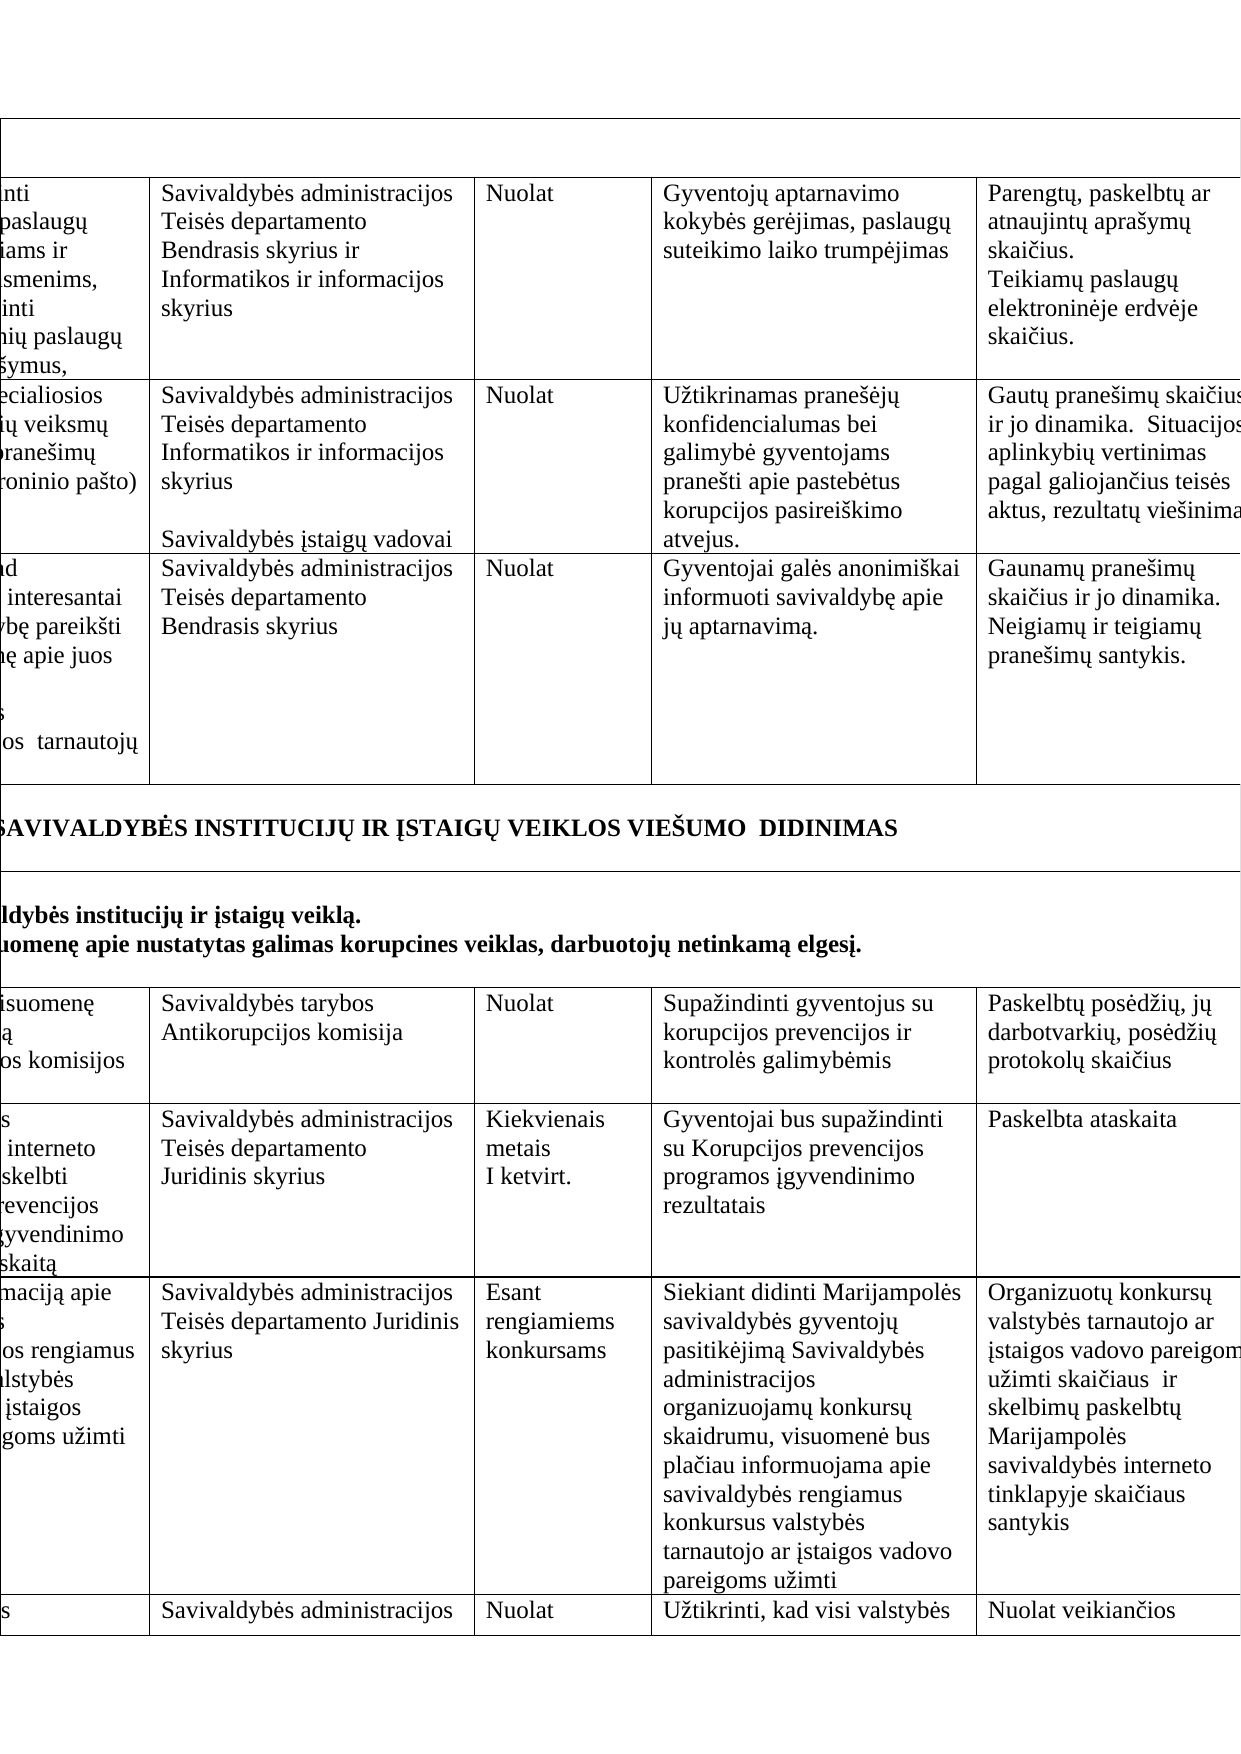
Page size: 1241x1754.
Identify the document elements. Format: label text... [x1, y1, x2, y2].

table_cell Gyventojai galės anonimiškai informuoti savivaldybę apie jų aptarnavimą. [652, 554, 976, 783]
table_cell Marijampolės savivaldybės interneto svetainėje paskelbti korupcijos prevencijos programos įgyvendinimo priemonių atskaitą [1, 1104, 149, 1276]
table_cell Marijampolės savivaldybės internetinėje svetainėje www.marijampole.lt skelbti nuorodas į teisės aktų nustatyta tvarka viešinamus valstybės tarnautojų ir jiems prilygintų asmenų privačių interesų deklaracijų duomenis [1, 1595, 149, 1635]
table_cell III. TIKSLAS – SAVIVALDYBĖS INSTITUCIJŲ IR ĮSTAIGŲ VEIKLOS VIEŠUMO DIDINIMAS [1, 785, 1240, 871]
table_cell Nuolat [475, 380, 651, 552]
table_cell Priemonės: 1. Viešinti Savivaldybės institucijų ir įstaigų veiklą. 2. Informuoti visuomenę apie nustatytas galimas korupcines veiklas, darbuotojų netinkamą elgesį. [1, 872, 1240, 987]
table_cell Užtikrinti, kad savivaldybės interesantai turėtų galimybę pareikšti savo nuomonę apie juos aptarnavusių Savivaldybės administracijos tarnautojų elgesį [1, 554, 149, 783]
table_cell Kiekvienais metais I ketvirt. [475, 1104, 651, 1276]
table_cell Savivaldybės administracijos Teisės departamento Bendrasis skyrius [150, 554, 474, 783]
table_cell Nuolat [475, 554, 651, 783]
table_cell Priemonės: 1. Didinti administracinių paslaugų, teikiamų elektroninėje erdvėje skaičių. 2.Užtikrinti galimybes gyventojams pranešti apie pastebėtus korupcijos pasireiškimo atvejus. [1, 119, 1240, 177]
table_cell Gaunamų pranešimų skaičius ir jo dinamika. Neigiamų ir teigiamų pranešimų santykis. [977, 554, 1240, 783]
table_cell Organizuotų konkursų valstybės tarnautojo ar įstaigos vadovo pareigoms užimti skaičiaus ir skelbimų paskelbtų Marijampolės savivaldybės interneto tinklapyje skaičiaus santykis [977, 1278, 1240, 1594]
table_cell Savivaldybės administracijos Teisės departamento Juridinis skyrius [150, 1278, 474, 1594]
table_cell Gyventojų aptarnavimo kokybės gerėjimas, paslaugų suteikimo laiko trumpėjimas [652, 178, 976, 379]
table_cell Nuolat [475, 988, 651, 1103]
table_cell Esant rengiamiems konkursams [475, 1278, 651, 1594]
table_cell Savivaldybės administracijos [150, 1595, 474, 1635]
table_cell Savivaldybės administracijos Teisės departamento Bendrasis skyrius ir Informatikos ir informacijos skyrius [150, 178, 474, 379]
table_cell Paskelbta ataskaita [977, 1104, 1240, 1276]
table_cell Parengtų, paskelbtų ar atnaujintų aprašymų skaičius. Teikiamų paslaugų elektroninėje erdvėje skaičius. [977, 178, 1240, 379]
table_cell Supažindinti gyventojus su korupcijos prevencijos ir kontrolės galimybėmis [652, 988, 976, 1103]
table_cell Skelbti informaciją apie Savivaldybės administracijos rengiamus konkursus valstybės tarnautojo ar įstaigos vadovo pareigoms užimti [1, 1278, 149, 1594]
table_cell Savivaldybės administracijos Teisės departamento Juridinis skyrius [150, 1104, 474, 1276]
table_cell Nuolat [475, 1595, 651, 1635]
table_cell Gyventojai bus supažindinti su Korupcijos prevencijos programos įgyvendinimo rezultatais [652, 1104, 976, 1276]
table_cell Užtikrinti, kad visi valstybės [652, 1595, 976, 1635]
table_cell Nuolat veikiančios aktyvios nuorodos į teisės aktų nustatyta tvarka viešinamus valstybės tarnautojų ir jiems prilygintų asmenų privačių interesų deklaracijų duomenis [977, 1595, 1240, 1635]
table_cell Savivaldybės tarybos Antikorupcijos komisija [150, 988, 474, 1103]
table_cell Informuoti visuomenę apie vykdomą Antikorupcijos komisijos veiklą [1, 988, 149, 1103]
table_cell Nuolat [475, 178, 651, 379]
table_cell Plėtoti ir didinti elektroninių paslaugų teikimą fiziniams ir juridiniams asmenims, nuolat atnaujinti administracinių paslaugų teikimo aprašymus, [1, 178, 149, 379]
table_cell Siekiant didinti Marijampolės savivaldybės gyventojų pasitikėjimą Savivaldybės administracijos organizuojamų konkursų skaidrumu, visuomenė bus plačiau informuojama apie savivaldybės rengiamus konkursus valstybės tarnautojo ar įstaigos vadovo pareigoms užimti [652, 1278, 976, 1594]
table_cell Paskelbtų posėdžių, jų darbotvarkių, posėdžių protokolų skaičius [977, 988, 1240, 1103]
table_cell Užtikrinamas pranešėjų konfidencialumas bei galimybė gyventojams pranešti apie pastebėtus korupcijos pasireiškimo atvejus. [652, 380, 976, 552]
table_cell Užtikrinti specialiosios antikorupcinių veiksmų anoniminių pranešimų linijos (elektroninio pašto) veikimą [1, 380, 149, 552]
table_cell Gautų pranešimų skaičius ir jo dinamika. Situacijos aplinkybių vertinimas pagal galiojančius teisės aktus, rezultatų viešinimas. [977, 380, 1240, 552]
table_cell Savivaldybės administracijos Teisės departamento Informatikos ir informacijos skyrius Savivaldybės įstaigų vadovai [150, 380, 474, 552]
